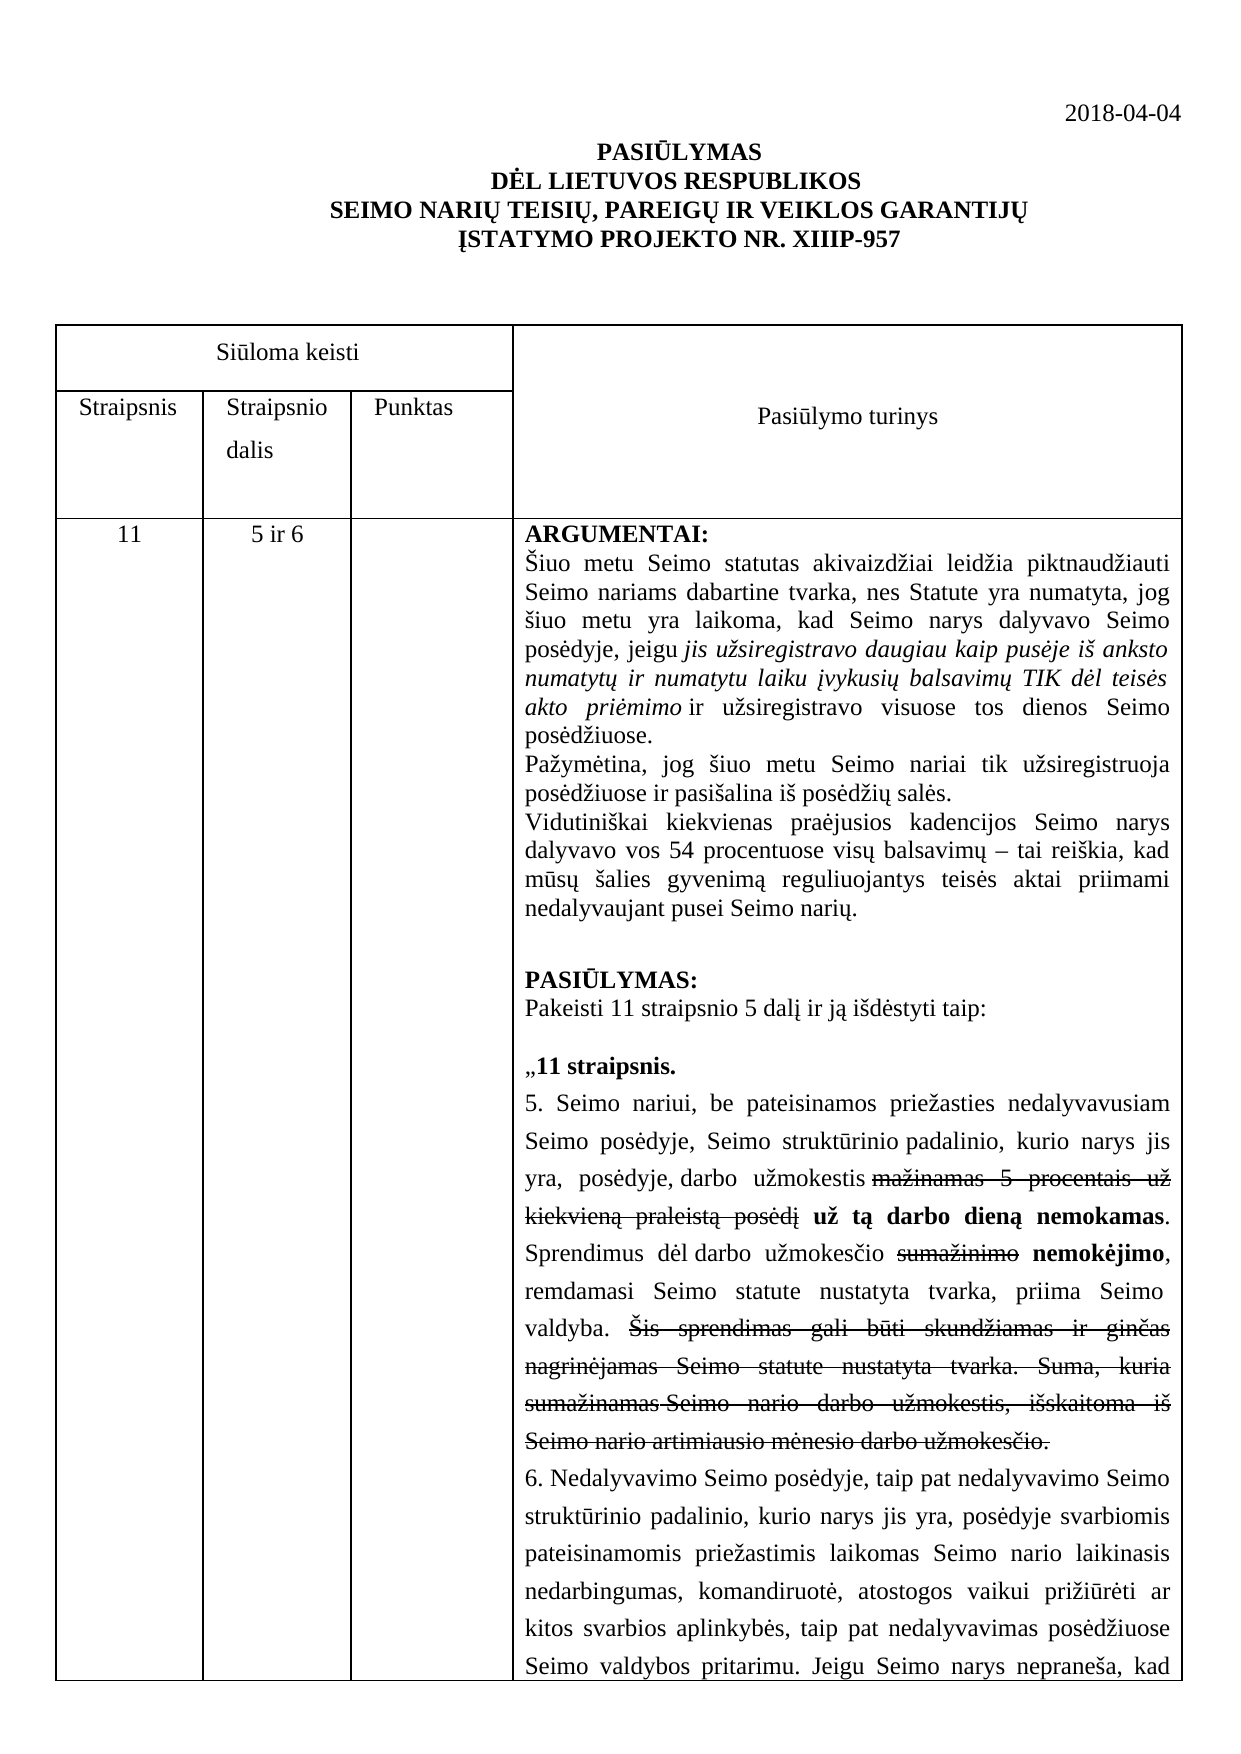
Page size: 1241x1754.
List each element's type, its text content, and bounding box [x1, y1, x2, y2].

table_cell 11 [57, 519, 202, 1680]
text 2018-04-04 [177, 98, 1181, 127]
text SEIMO NARIŲ TEISIŲ, PAREIGŲ IR VEIKLOS GARANTIJŲ [177, 195, 1181, 224]
table_cell Straipsnio dalis [204, 392, 350, 518]
text ĮSTATYMO PROJEKTO NR. XIIIP-957 [177, 224, 1181, 252]
table_header Pasiūlymo turinys [514, 326, 1181, 518]
table_cell ARGUMENTAI: Šiuo metu Seimo statutas akivaizdžiai leidžia piktnaudžiauti Seimo nariams dabartine tvarka, nes Statute yra numatyta, jog šiuo metu yra laikoma, kad Seimo narys dalyvavo Seimo posėdyje, jeigu jis užsiregistravo daugiau kaip pusėje iš anksto numatytų ir numatytu laiku įvykusių balsavimų TIK dėl teisės akto priėmimo ir užsiregistravo visuose tos dienos Seimo posėdžiuose. Pažymėtina, jog šiuo metu Seimo nariai tik užsiregistruoja posėdžiuose ir pasišalina iš posėdžių salės. Vidutiniškai kiekvienas praėjusios kadencijos Seimo narys dalyvavo vos 54 procentuose visų balsavimų – tai reiškia, kad mūsų šalies gyvenimą reguliuojantys teisės aktai priimami nedalyvaujant pusei Seimo narių. PASIŪLYMAS: Pakeisti 11 straipsnio 5 dalį ir ją išdėstyti taip: „11 straipsnis. 5. Seimo nariui, be pateisinamos priežasties nedalyvavusiam Seimo posėdyje, Seimo struktūrinio padalinio, kurio narys jis yra, posėdyje, darbo užmokestis mažinamas 5 procentais už kiekvieną praleistą posėdį už tą darbo dieną nemokamas. Sprendimus dėl darbo užmokesčio sumažinimo nemokėjimo, remdamasi Seimo statute nustatyta tvarka, priima Seimo valdyba. Šis sprendimas gali būti skundžiamas ir ginčas nagrinėjamas Seimo statute nustatyta tvarka. Suma, kuria sumažinamas Seimo nario darbo užmokestis, išskaitoma iš Seimo nario artimiausio mėnesio darbo užmokesčio. 6. Nedalyvavimo Seimo posėdyje, taip pat nedalyvavimo Seimo struktūrinio padalinio, kurio narys jis yra, posėdyje svarbiomis pateisinamomis priežastimis laikomas Seimo nario laikinasis nedarbingumas, komandiruotė, atostogos vaikui prižiūrėti ar kitos svarbios aplinkybės, taip pat nedalyvavimas posėdžiuose Seimo valdybos pritarimu. Jeigu Seimo narys nepraneša, kad [514, 519, 1181, 1680]
table_cell Straipsnis [57, 392, 202, 518]
table_cell [352, 519, 512, 1680]
text DĖL LIETUVOS RESPUBLIKOS [177, 166, 1181, 195]
table_cell 5 ir 6 [204, 519, 350, 1680]
table_cell Punktas [352, 392, 512, 518]
table_header Siūloma keisti [57, 326, 512, 390]
text PASIŪLYMAS [177, 137, 1181, 166]
